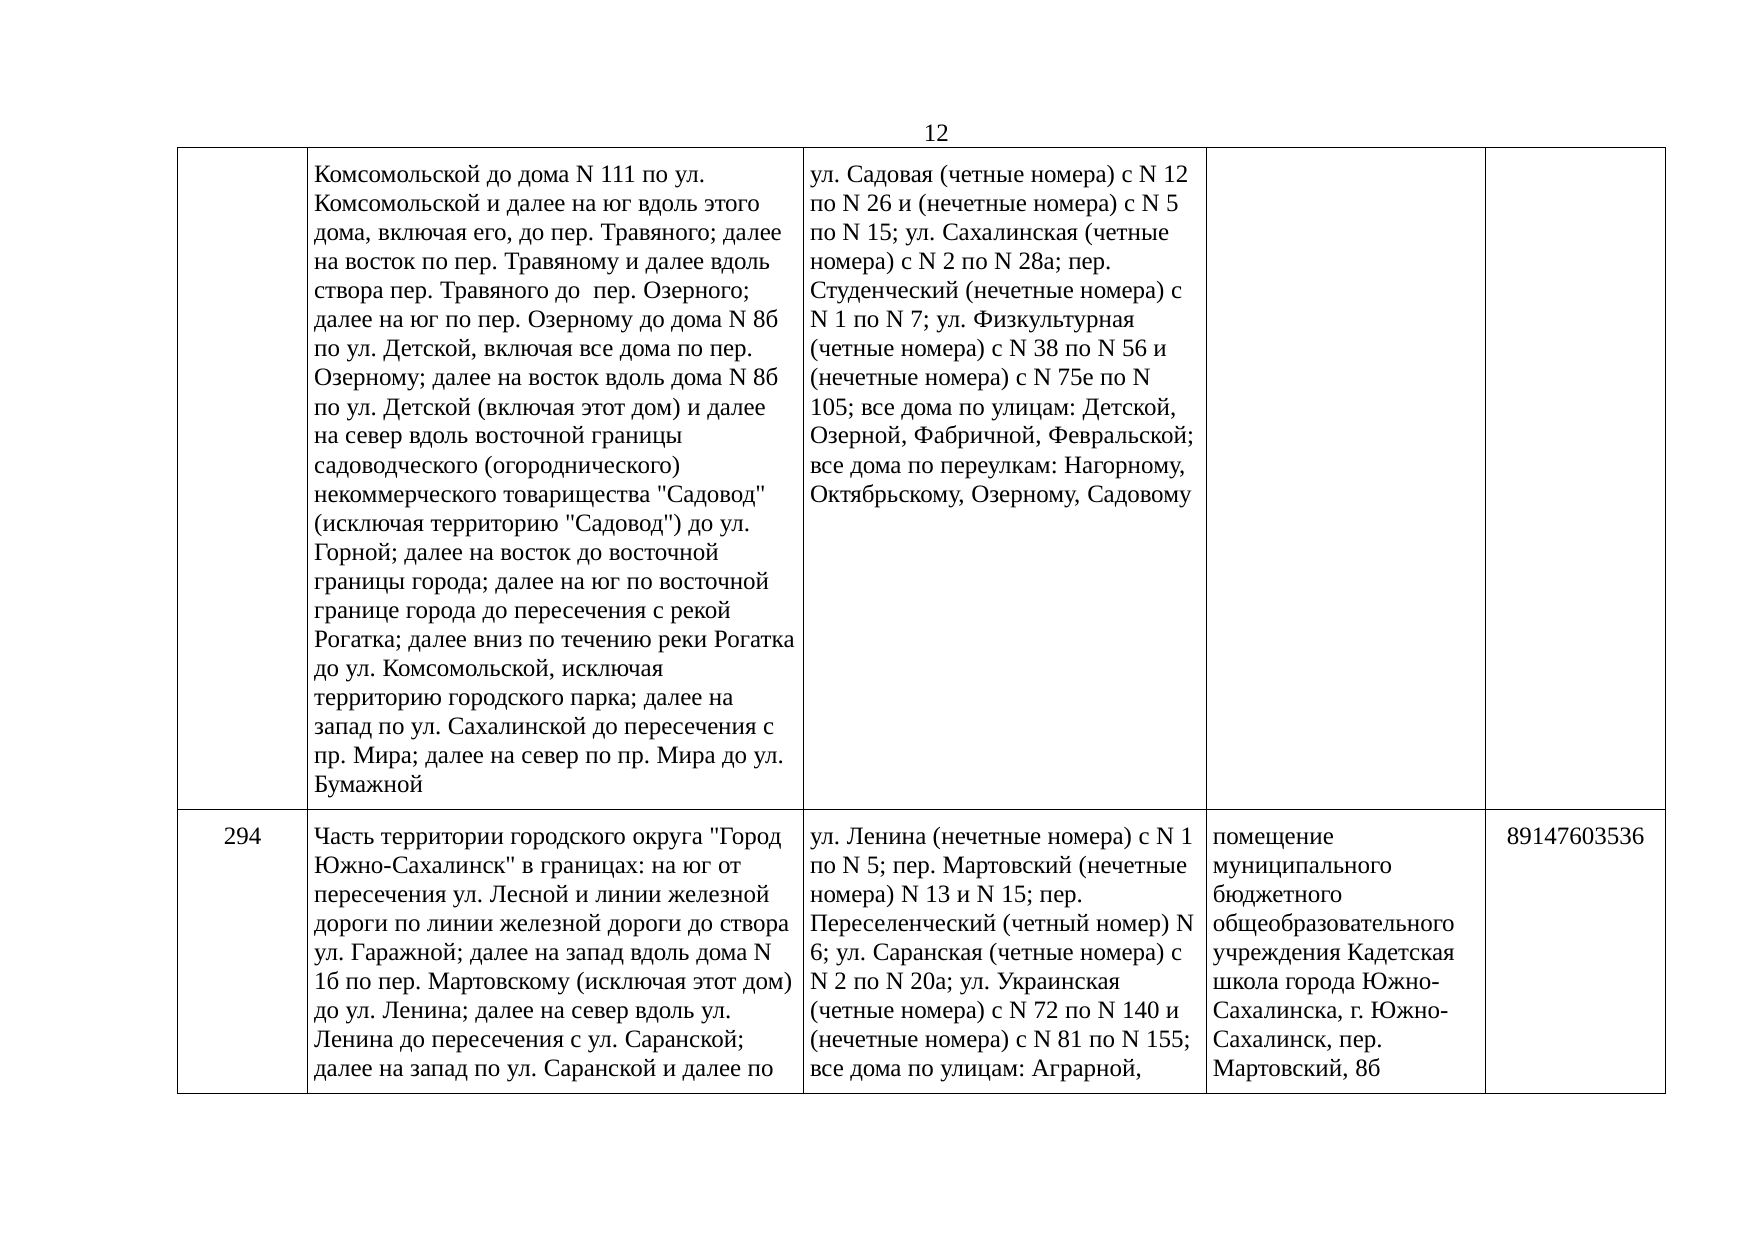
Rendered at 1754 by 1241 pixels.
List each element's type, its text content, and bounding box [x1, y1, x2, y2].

table_cell 294 [178, 810, 307, 1093]
table_cell Комсомольской до дома N 111 по ул. Комсомольской и далее на юг вдоль этого дома, включая его, до пер. Травяного; далее на восток по пер. Травяному и далее вдоль створа пер. Травяного до пер. Озерного; далее на юг по пер. Озерному до дома N 8б по ул. Детской, включая все дома по пер. Озерному; далее на восток вдоль дома N 8б по ул. Детской (включая этот дом) и далее на север вдоль восточной границы садоводческого (огороднического) некоммерческого товарищества "Садовод" (исключая территорию "Садовод") до ул. Горной; далее на восток до восточной границы города; далее на юг по восточной границе города до пересечения с рекой Рогатка; далее вниз по течению реки Рогатка до ул. Комсомольской, исключая территорию городского парка; далее на запад по ул. Сахалинской до пересечения с пр. Мира; далее на север по пр. Мира до ул. Бумажной [308, 148, 803, 809]
table_cell помещение муниципального бюджетного общеобразовательного учреждения Кадетская школа города Южно-Сахалинска, г. Южно-Сахалинск, пер. Мартовский, 8б [1207, 810, 1485, 1093]
table_cell [178, 148, 307, 809]
table_cell [1486, 148, 1665, 809]
table_cell ул. Садовая (четные номера) с N 12 по N 26 и (нечетные номера) с N 5 по N 15; ул. Сахалинская (четные номера) с N 2 по N 28а; пер. Студенческий (нечетные номера) с N 1 по N 7; ул. Физкультурная (четные номера) с N 38 по N 56 и (нечетные номера) с N 75е по N 105; все дома по улицам: Детской, Озерной, Фабричной, Февральской; все дома по переулкам: Нагорному, Октябрьскому, Озерному, Садовому [804, 148, 1206, 809]
table_cell Часть территории городского округа "Город Южно-Сахалинск" в границах: на юг от пересечения ул. Лесной и линии железной дороги по линии железной дороги до створа ул. Гаражной; далее на запад вдоль дома N 1б по пер. Мартовскому (исключая этот дом) до ул. Ленина; далее на север вдоль ул. Ленина до пересечения с ул. Саранской; далее на запад по ул. Саранской и далее по [308, 810, 803, 1093]
table_cell ул. Ленина (нечетные номера) с N 1 по N 5; пер. Мартовский (нечетные номера) N 13 и N 15; пер. Переселенческий (четный номер) N 6; ул. Саранская (четные номера) с N 2 по N 20а; ул. Украинская (четные номера) с N 72 по N 140 и (нечетные номера) с N 81 по N 155; все дома по улицам: Аграрной, [804, 810, 1206, 1093]
table_cell 89147603536 [1486, 810, 1665, 1093]
table_cell [1207, 148, 1485, 809]
